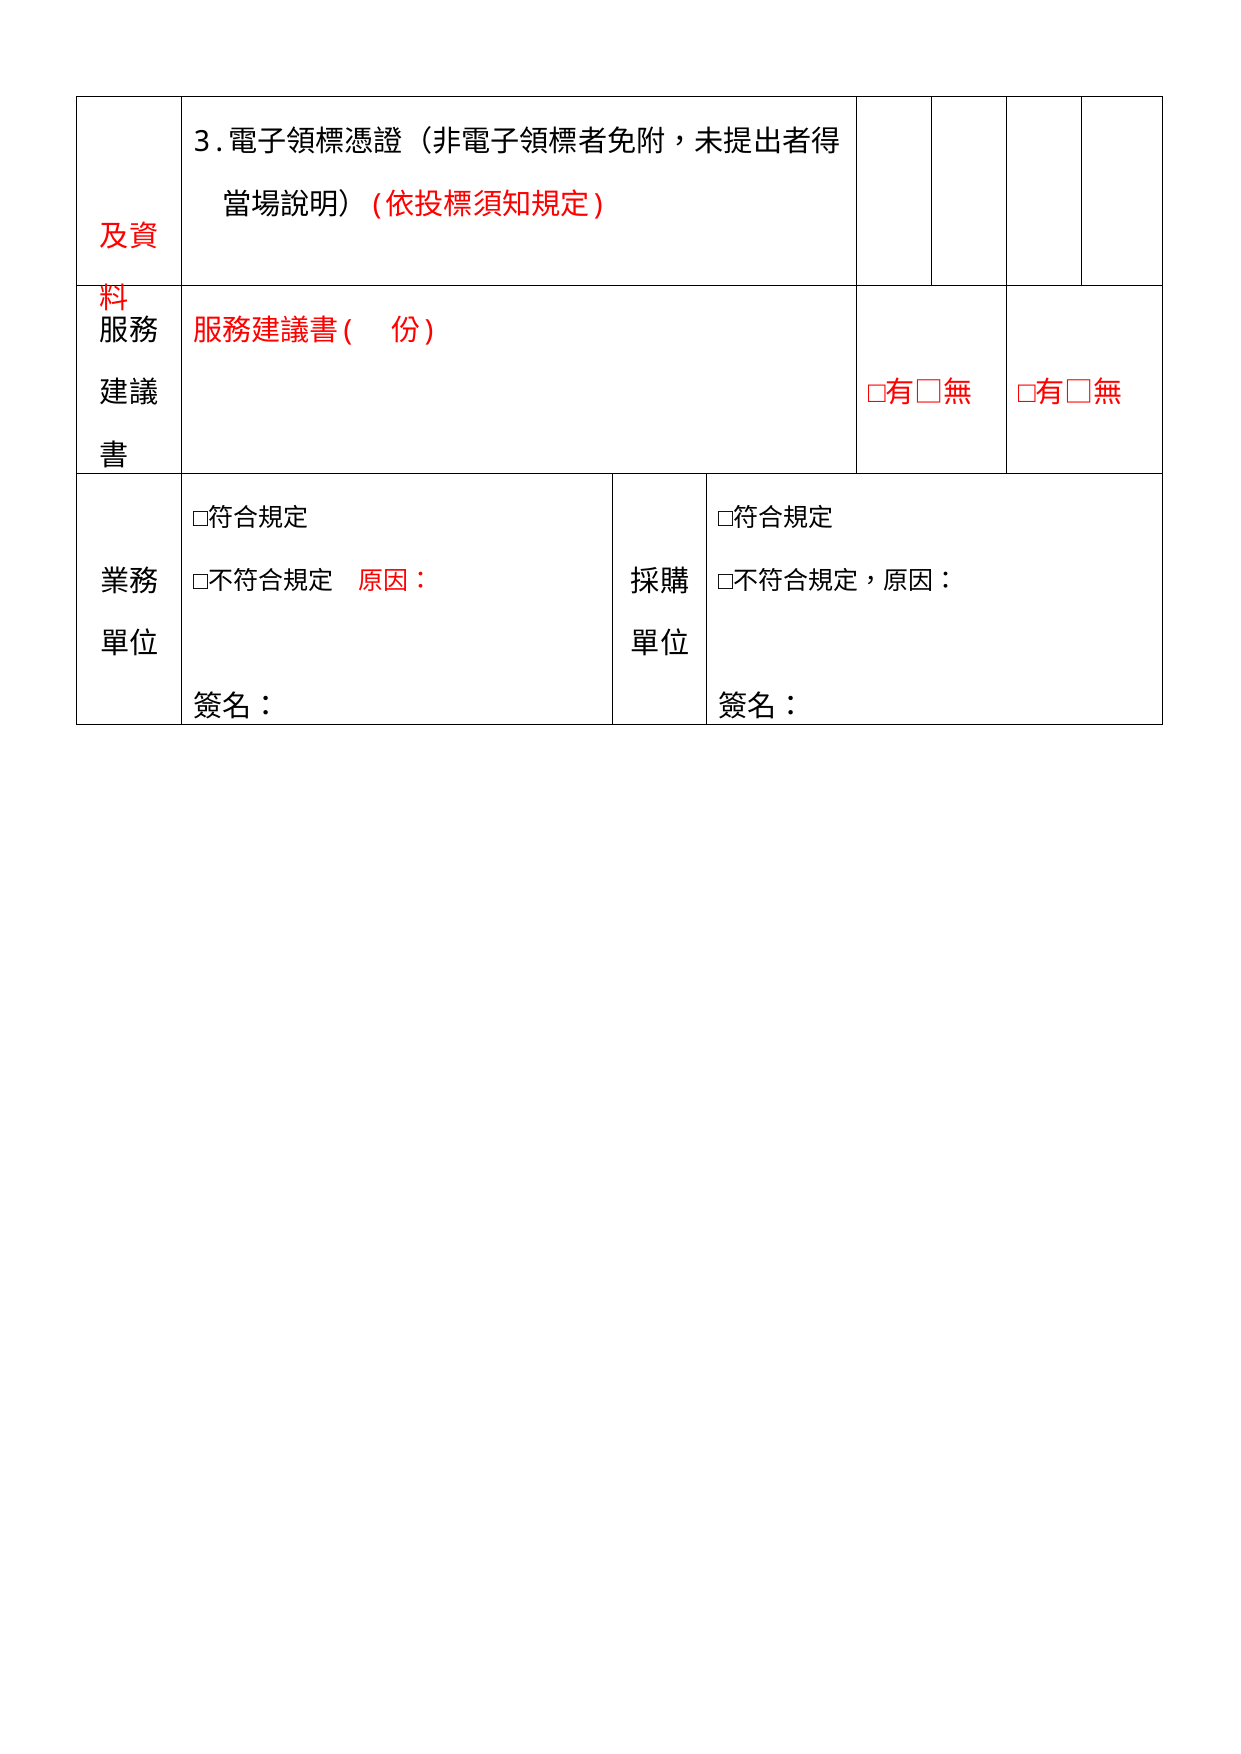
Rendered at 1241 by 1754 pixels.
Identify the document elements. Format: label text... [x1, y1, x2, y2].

table_cell □符合規定 □不符合規定，原因： 簽名： [707, 474, 1162, 724]
table_cell [857, 97, 931, 285]
table_cell □有□無 [1007, 286, 1162, 473]
table_cell 採購單位 [613, 474, 706, 724]
table_cell □符合規定 □不符合規定 原因： 簽名： [182, 474, 612, 724]
table_cell [1082, 97, 1162, 285]
table_cell 業務單位 [77, 474, 181, 724]
table_cell 服務建議書 [77, 286, 181, 473]
table_cell [1007, 97, 1081, 285]
table_cell [932, 97, 1006, 285]
table_cell □有□無 [857, 286, 1006, 473]
table_cell 服務建議書( 份) [182, 286, 856, 473]
table_cell 3.電子領標憑證（非電子領標者免附，未提出者得 當場說明）(依投標須知規定) [182, 97, 856, 285]
table_cell 其他各種表件及資料 [77, 97, 181, 285]
